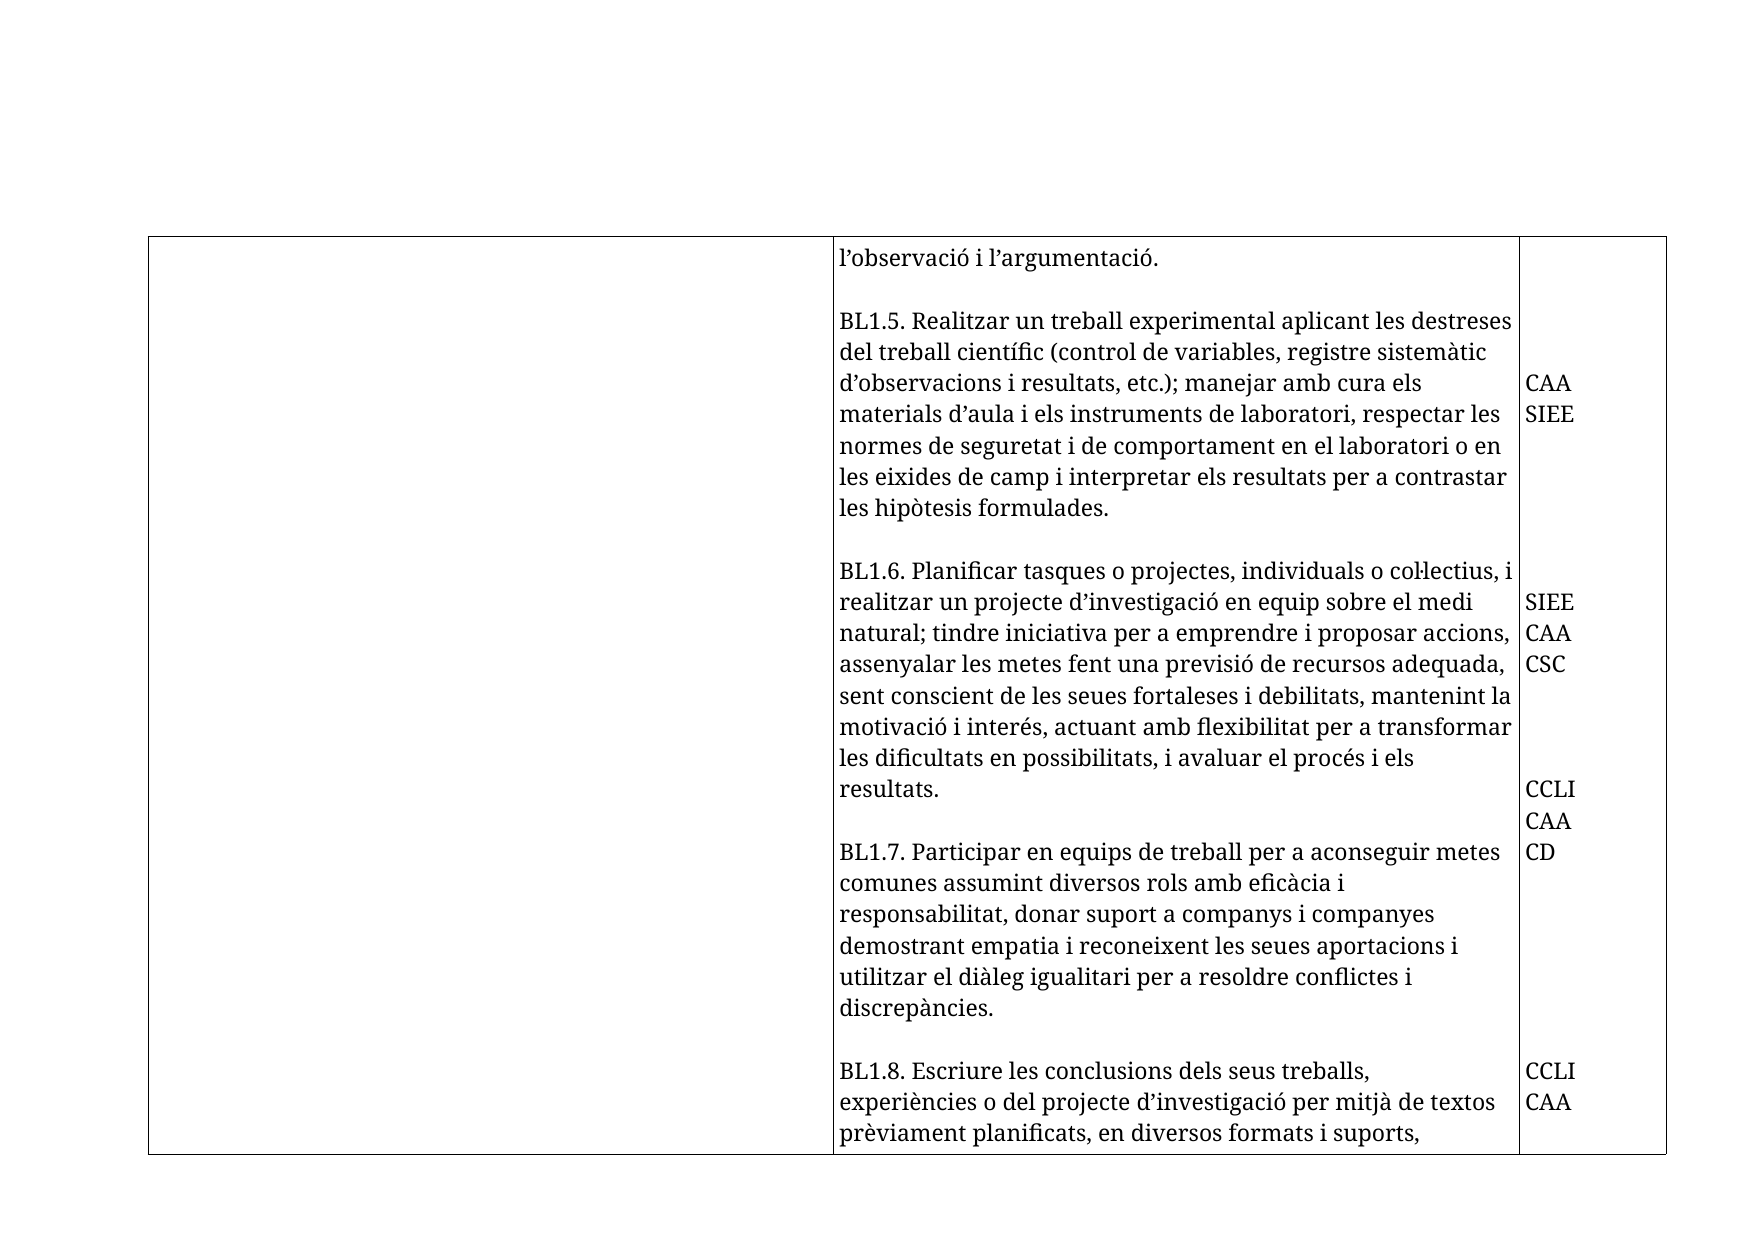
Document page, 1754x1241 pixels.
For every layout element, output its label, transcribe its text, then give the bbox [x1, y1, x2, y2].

table_cell l’observació i l’argumentació. BL1.5. Realitzar un treball experimental aplicant les destreses del treball científic (control de variables, registre sistemàtic d’observacions i resultats, etc.); manejar amb cura els materials d’aula i els instruments de laboratori, respectar les normes de seguretat i de comportament en el laboratori o en les eixides de camp i interpretar els resultats per a contrastar les hipòtesis formulades. BL1.6. Planificar tasques o projectes, individuals o col·lectius, i realitzar un projecte d’investigació en equip sobre el medi natural; tindre iniciativa per a emprendre i proposar accions, assenyalar les metes fent una previsió de recursos adequada, sent conscient de les seues fortaleses i debilitats, mantenint la motivació i interés, actuant amb flexibilitat per a transformar les dificultats en possibilitats, i avaluar el procés i els resultats. BL1.7. Participar en equips de treball per a aconseguir metes comunes assumint diversos rols amb eficàcia i responsabilitat, donar suport a companys i companyes demostrant empatia i reconeixent les seues aportacions i utilitzar el diàleg igualitari per a resoldre conflictes i discrepàncies. BL1.8. Escriure les conclusions dels seus treballs, experiències o del projecte d’investigació per mitjà de textos prèviament planificats, en diversos formats i suports, [834, 237, 1519, 1154]
table_cell [149, 237, 833, 1154]
table_cell CAA SIEE SIEE CAA CSC CCLI CAA CD CCLI CAA [1520, 237, 1666, 1154]
